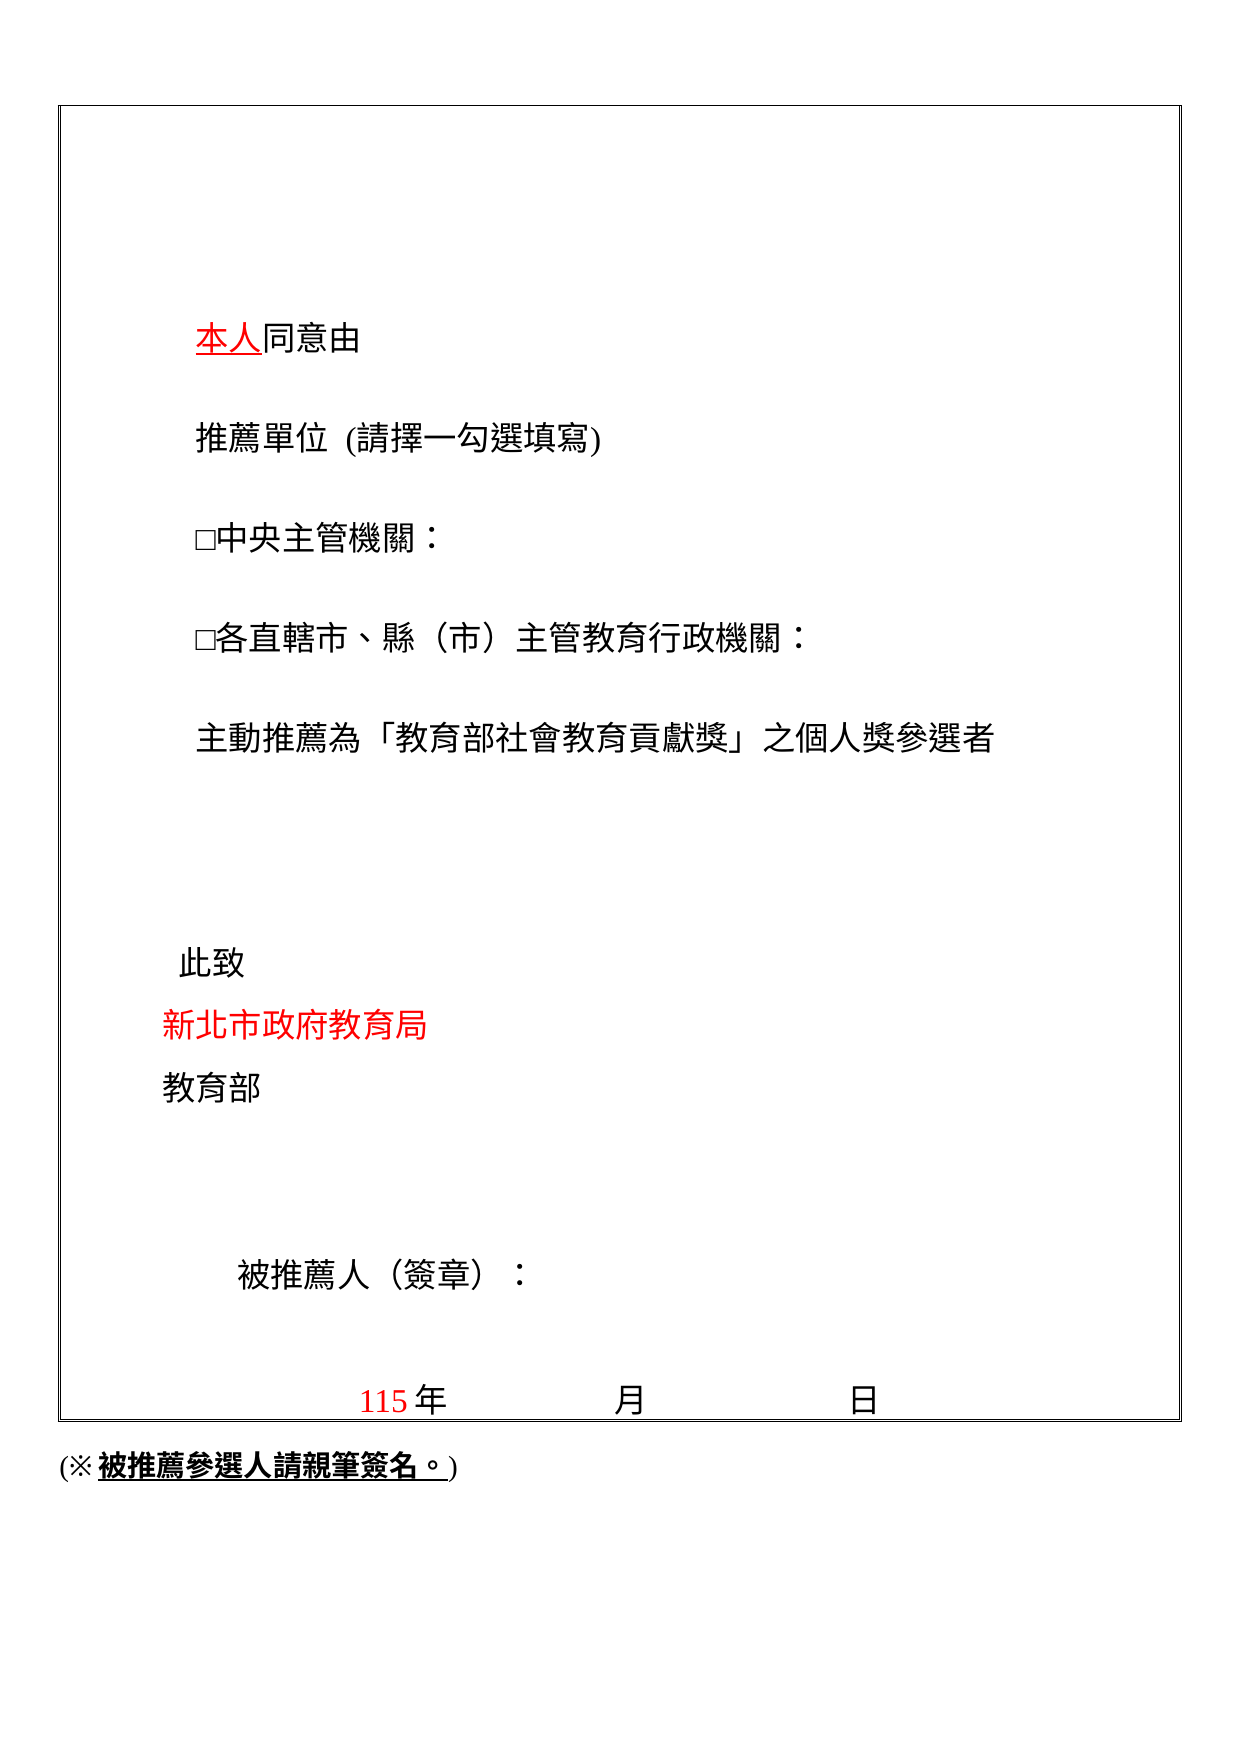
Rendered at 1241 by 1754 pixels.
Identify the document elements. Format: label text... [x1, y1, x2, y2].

table_cell 本人同意由 推薦單位 (請擇一勾選填寫) □中央主管機關： □各直轄市、縣（市）主管教育行政機關： 主動推薦為「教育部社會教育貢獻獎」之個人獎參選者 此致 新北市政府教育局 教育部 被推薦人（簽章）： 115年 月 日 [61, 106, 1179, 1419]
text (※被推薦參選人請親筆簽名。) [59, 1422, 1181, 1484]
